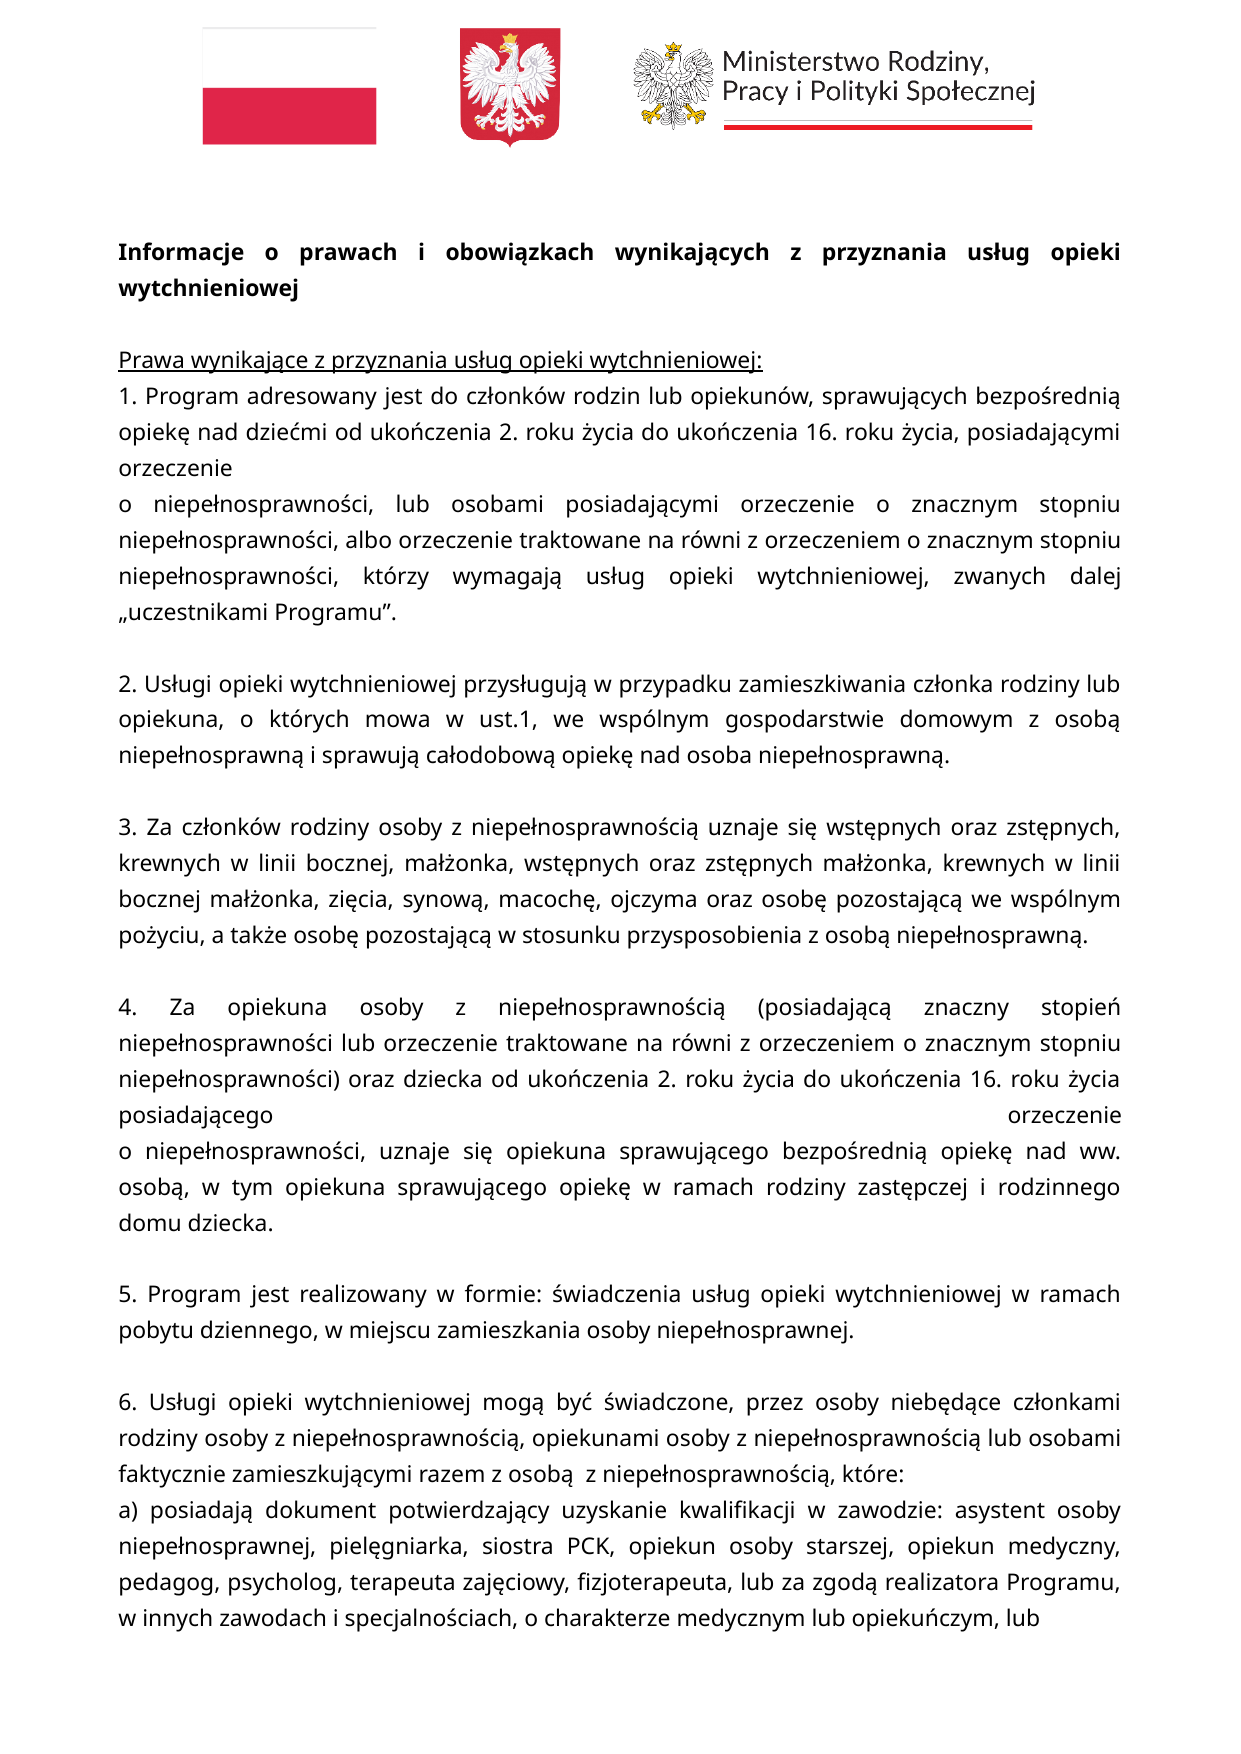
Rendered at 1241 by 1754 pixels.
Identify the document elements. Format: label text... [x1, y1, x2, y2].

text Prawa wynikające z przyznania usług opieki wytchnieniowej: [118, 344, 1122, 375]
text 1. Program adresowany jest do członków rodzin lub opiekunów, sprawujących bezpośrednią opiekę nad dziećmi od ukończenia 2. roku życia do ukończenia 16. roku życia, posiadającymi orzeczenie o niepełnosprawności, lub osobami posiadającymi orzeczenie o znacznym stopniu niepełnosprawności, albo orzeczenie traktowane na równi z orzeczeniem o znacznym stopniu niepełnosprawności, którzy wymagają usług opieki wytchnieniowej, zwanych dalej „uczestnikami Programu”. [118, 380, 1122, 627]
list 3. Za członków rodziny osoby z niepełnosprawnością uznaje się wstępnych oraz zstępnych, krewnych w linii bocznej, małżonka, wstępnych oraz zstępnych małżonka, krewnych w linii bocznej małżonka, zięcia, synową, macochę, ojczyma oraz osobę pozostającą we wspólnym pożyciu, a także osobę pozostającą w stosunku przysposobienia z osobą niepełnosprawną. [118, 811, 1122, 950]
text Informacje o prawach i obowiązkach wynikających z przyznania usług opieki wytchnieniowej [118, 236, 1122, 303]
picture [148, 1, 1083, 187]
list 6. Usługi opieki wytchnieniowej mogą być świadczone, przez osoby niebędące członkami rodziny osoby z niepełnosprawnością, opiekunami osoby z niepełnosprawnością lub osobami faktycznie zamieszkującymi razem z osobą z niepełnosprawnością, które: [118, 1386, 1122, 1489]
list 5. Program jest realizowany w formie: świadczenia usług opieki wytchnieniowej w ramach pobytu dziennego, w miejscu zamieszkania osoby niepełnosprawnej. [118, 1278, 1122, 1346]
list a) posiadają dokument potwierdzający uzyskanie kwalifikacji w zawodzie: asystent osoby niepełnosprawnej, pielęgniarka, siostra PCK, opiekun osoby starszej, opiekun medyczny, pedagog, psycholog, terapeuta zajęciowy, fizjoterapeuta, lub za zgodą realizatora Programu, w innych zawodach i specjalnościach, o charakterze medycznym lub opiekuńczym, lub [118, 1494, 1122, 1633]
text 2. Usługi opieki wytchnieniowej przysługują w przypadku zamieszkiwania członka rodziny lub opiekuna, o których mowa w ust.1, we wspólnym gospodarstwie domowym z osobą niepełnosprawną i sprawują całodobową opiekę nad osoba niepełnosprawną. [118, 667, 1122, 771]
list 4. Za opiekuna osoby z niepełnosprawnością (posiadającą znaczny stopień niepełnosprawności lub orzeczenie traktowane na równi z orzeczeniem o znacznym stopniu niepełnosprawności) oraz dziecka od ukończenia 2. roku życia do ukończenia 16. roku życia posiadającego orzeczenie o niepełnosprawności, uznaje się opiekuna sprawującego bezpośrednią opiekę nad ww. osobą, w tym opiekuna sprawującego opiekę w ramach rodziny zastępczej i rodzinnego domu dziecka. [118, 991, 1122, 1238]
